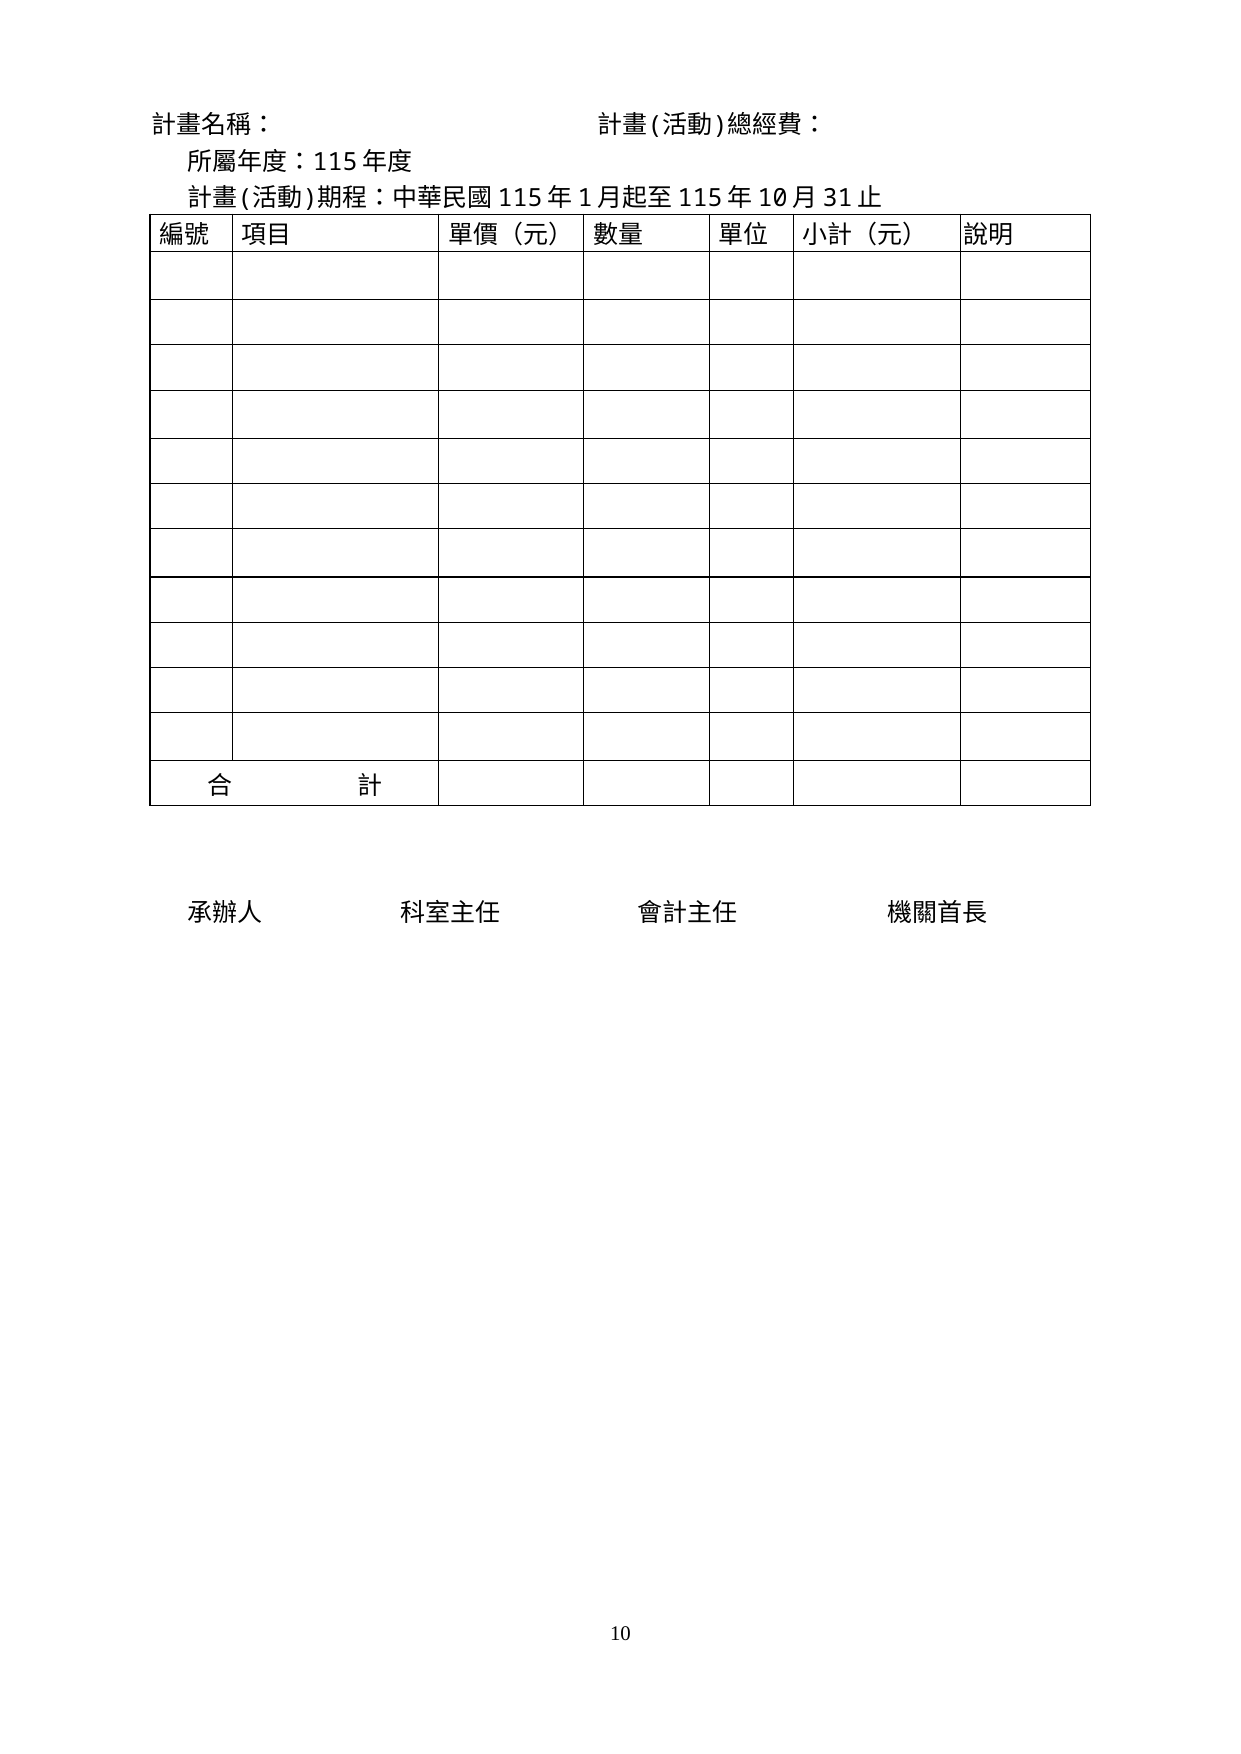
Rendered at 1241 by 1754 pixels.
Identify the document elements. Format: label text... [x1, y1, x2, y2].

table_cell [710, 761, 793, 805]
table_cell [794, 761, 960, 805]
table_cell [961, 345, 1090, 389]
table_cell [710, 345, 793, 389]
table_cell [151, 668, 232, 712]
table_cell [961, 668, 1090, 712]
table_header 單位 [710, 215, 793, 251]
table_cell [710, 391, 793, 438]
table_cell [584, 578, 709, 622]
table_cell [233, 391, 438, 438]
table_cell [439, 713, 583, 760]
table_cell [151, 484, 232, 528]
table_cell [961, 252, 1090, 299]
table_cell [439, 439, 583, 483]
table_cell [794, 300, 960, 344]
table_cell [794, 391, 960, 438]
table_cell [794, 713, 960, 760]
table_cell [794, 668, 960, 712]
table_cell [584, 345, 709, 389]
table_cell [710, 439, 793, 483]
table_cell [710, 578, 793, 622]
table_cell [233, 252, 438, 299]
table_cell [794, 345, 960, 389]
table_cell [439, 578, 583, 622]
table_cell [233, 529, 438, 576]
table_cell [151, 252, 232, 299]
table_cell [151, 345, 232, 389]
table_cell [794, 623, 960, 667]
text 計畫(活動)期程：中華民國115年1月起至115年10月31止 [187, 177, 1053, 213]
table_cell [233, 623, 438, 667]
table_cell [794, 252, 960, 299]
table_cell [584, 252, 709, 299]
table_cell [584, 713, 709, 760]
table_cell [710, 300, 793, 344]
table_cell [151, 713, 232, 760]
table_cell [439, 761, 583, 805]
table_header 小計（元） [794, 215, 960, 251]
table_cell [439, 252, 583, 299]
table_cell [151, 391, 232, 438]
table_cell [151, 529, 232, 576]
table_cell [794, 484, 960, 528]
table_header 單價（元） [439, 215, 583, 251]
table_cell [584, 761, 709, 805]
table_cell [439, 300, 583, 344]
table_cell [584, 484, 709, 528]
table_cell [233, 300, 438, 344]
table_cell [961, 391, 1090, 438]
table_cell [584, 300, 709, 344]
table_cell [710, 252, 793, 299]
table_cell [439, 391, 583, 438]
table_cell [961, 623, 1090, 667]
table_cell [961, 439, 1090, 483]
table_cell [584, 439, 709, 483]
table_cell [584, 391, 709, 438]
table_cell [439, 668, 583, 712]
table_cell [439, 484, 583, 528]
table_cell [710, 623, 793, 667]
table_cell [151, 623, 232, 667]
table_cell [710, 668, 793, 712]
table_cell [856, 105, 1007, 141]
table_cell 合 計 [151, 761, 438, 805]
table_cell [961, 529, 1090, 576]
text 承辦人 科室主任 會計主任 機關首長 [187, 869, 1053, 931]
table_cell [383, 105, 594, 141]
table_cell [584, 623, 709, 667]
table_cell [151, 300, 232, 344]
table_cell [794, 439, 960, 483]
table_header 說明 [961, 215, 1090, 251]
table_cell [710, 484, 793, 528]
table_cell [961, 300, 1090, 344]
table_cell [1007, 105, 1134, 141]
table_cell [710, 713, 793, 760]
table_cell [794, 578, 960, 622]
table_header 項目 [233, 215, 438, 251]
table_header 數量 [584, 215, 709, 251]
table_cell [584, 529, 709, 576]
table_cell [151, 439, 232, 483]
table_cell [794, 529, 960, 576]
table_cell [233, 713, 438, 760]
table_cell [961, 578, 1090, 622]
table_cell [439, 345, 583, 389]
table_cell [439, 623, 583, 667]
table_cell 計畫名稱： [106, 105, 383, 141]
table_cell [439, 529, 583, 576]
text 所屬年度：115年度 [187, 141, 1053, 177]
table_cell [233, 578, 438, 622]
table_cell 計畫(活動)總經費： [595, 105, 856, 141]
table_cell [961, 713, 1090, 760]
table_cell [151, 578, 232, 622]
table_cell [961, 761, 1090, 805]
table_cell [233, 345, 438, 389]
table_cell [233, 668, 438, 712]
table_cell [710, 529, 793, 576]
table_cell [233, 439, 438, 483]
table_header 編號 [151, 215, 232, 251]
table_cell [584, 668, 709, 712]
table_cell [961, 484, 1090, 528]
table_cell [233, 484, 438, 528]
